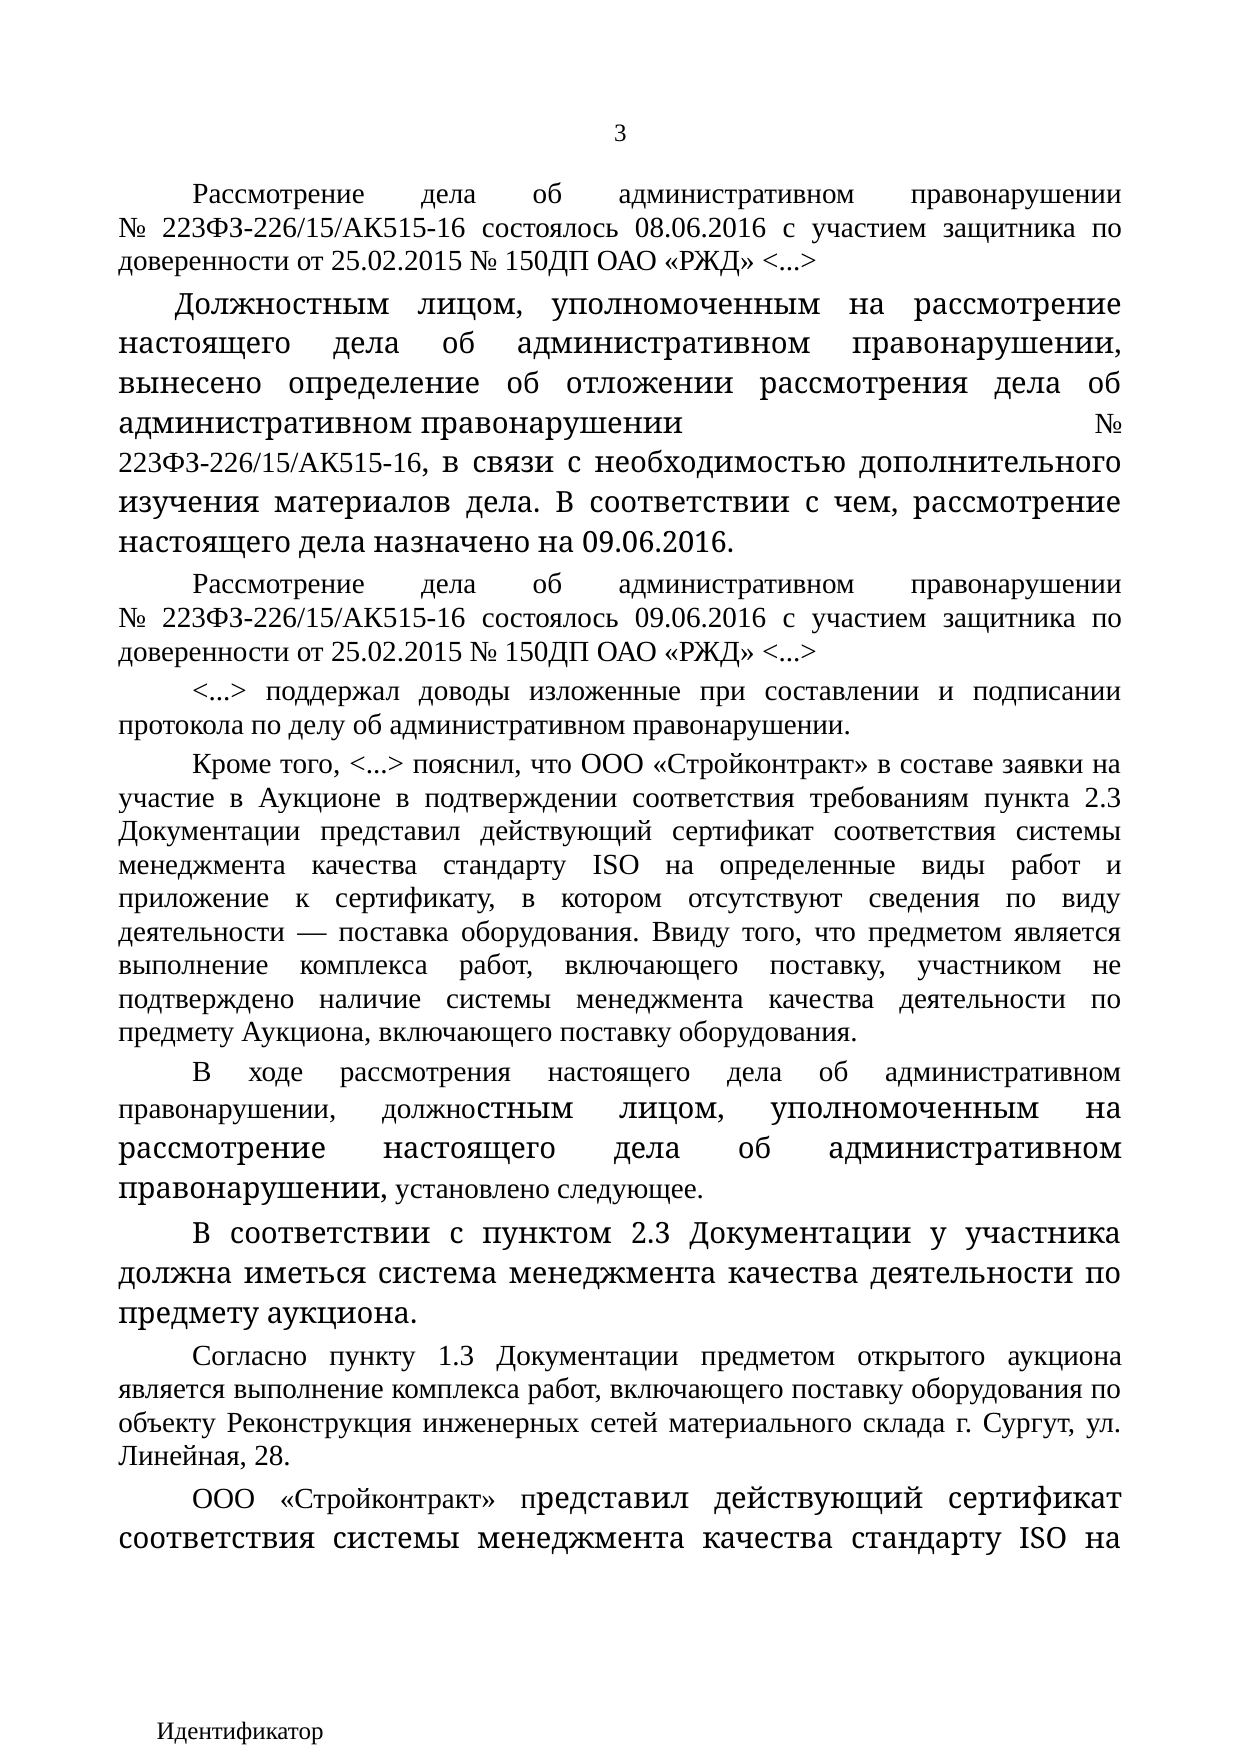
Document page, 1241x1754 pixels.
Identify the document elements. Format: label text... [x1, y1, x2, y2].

text Согласно пункту 1.3 Документации предметом открытого аукциона является выполнение комплекса работ, включающего поставку оборудования по объекту Реконструкция инженерных сетей материального склада г. Сургут, ул. Линейная, 28. [118, 1338, 1122, 1472]
text ООО «Стройконтракт» представил действующий сертификат соответствия системы менеджмента качества стандарту ISO на [118, 1478, 1122, 1557]
text В соответствии с пунктом 2.3 Документации у участника должна иметься система менеджмента качества деятельности по предмету аукциона. [118, 1213, 1122, 1332]
text Рассмотрение дела об административном правонарушении № 223ФЗ-226/15/АК515-16 состоялось 08.06.2016 с участием защитника по доверенности от 25.02.2015 № 150ДП ОАО «РЖД» <...> [118, 176, 1122, 277]
text Должностным лицом, уполномоченным на рассмотрение настоящего дела об административном правонарушении, вынесено определение об отложении рассмотрения дела об административном правонарушении № 223ФЗ-226/15/АК515-16, в связи с необходимостью дополнительного изучения материалов дела. В соответствии с чем, рассмотрение настоящего дела назначено на 09.06.2016. [118, 283, 1122, 561]
text В ходе рассмотрения настоящего дела об административном правонарушении, должностным лицом, уполномоченным на рассмотрение настоящего дела об административном правонарушении, установлено следующее. [118, 1054, 1122, 1207]
text Рассмотрение дела об административном правонарушении № 223ФЗ-226/15/АК515-16 состоялось 09.06.2016 с участием защитника по доверенности от 25.02.2015 № 150ДП ОАО «РЖД» <...> [118, 567, 1122, 667]
text <...> поддержал доводы изложенные при составлении и подписании протокола по делу об административном правонарушении. [118, 673, 1122, 740]
text Кроме того, <...> пояснил, что ООО «Стройконтракт» в составе заявки на участие в Аукционе в подтверждении соответствия требованиям пункта 2.3 Документации представил действующий сертификат соответствия системы менеджмента качества стандарту ISO на определенные виды работ и приложение к сертификату, в котором отсутствуют сведения по виду деятельности — поставка оборудования. Ввиду того, что предметом является выполнение комплекса работ, включающего поставку, участником не подтверждено наличие системы менеджмента качества деятельности по предмету Аукциона, включающего поставку оборудования. [118, 746, 1122, 1048]
